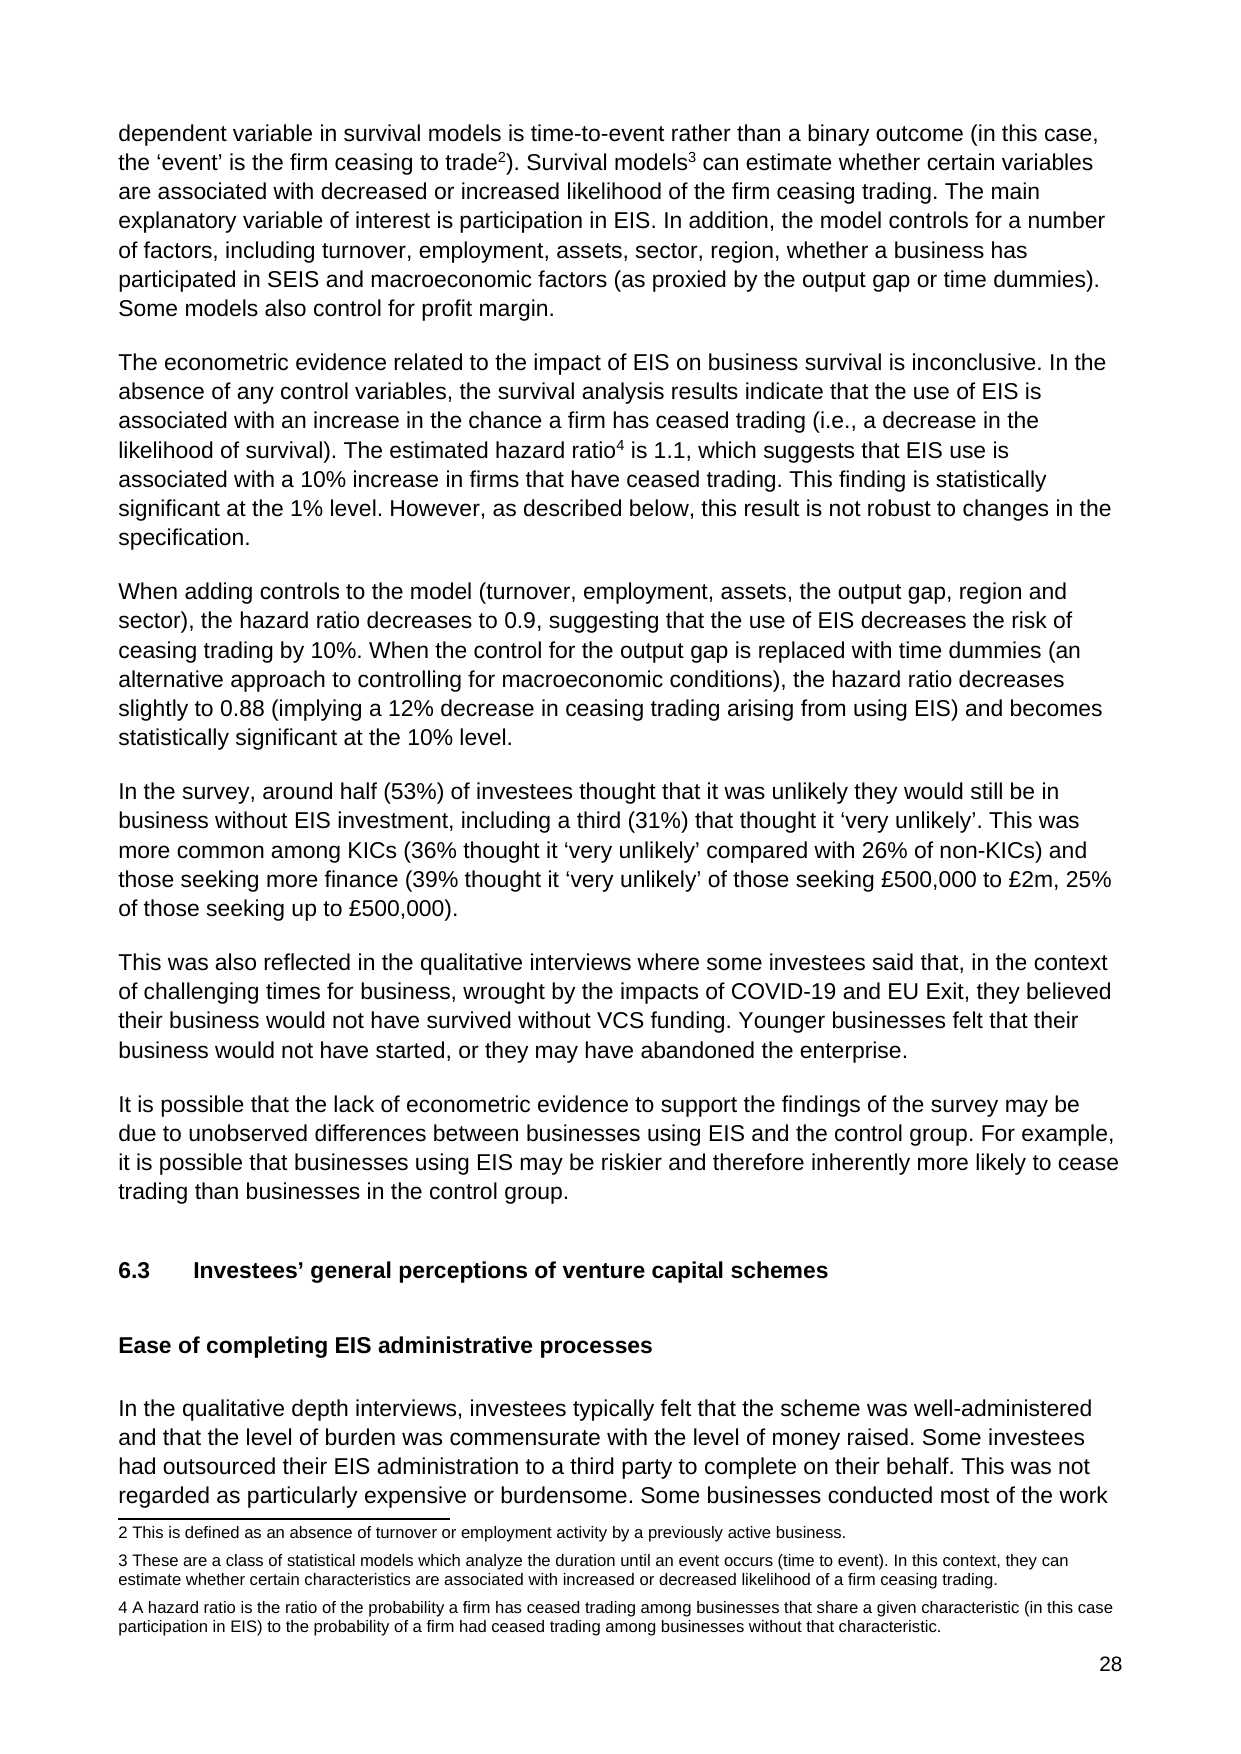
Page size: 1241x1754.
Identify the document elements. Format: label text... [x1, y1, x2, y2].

text When adding controls to the model (turnover, employment, assets, the output gap, region and sector), the hazard ratio decreases to 0.9, suggesting that the use of EIS decreases the risk of ceasing trading by 10%. When the control for the output gap is replaced with time dummies (an alternative approach to controlling for macroeconomic conditions), the hazard ratio decreases slightly to 0.88 (implying a 12% decrease in ceasing trading arising from using EIS) and becomes statistically significant at the 10% level. [118, 576, 1122, 751]
text The econometric evidence related to the impact of EIS on business survival is inconclusive. In the absence of any control variables, the survival analysis results indicate that the use of EIS is associated with an increase in the chance a firm has ceased trading (i.e., a decrease in the likelihood of survival). The estimated hazard ratio is 1.1, which suggests that EIS use is associated with a 10% increase in firms that have ceased trading. This finding is statistically significant at the 1% level. However, as described below, this result is not robust to changes in the specification. [118, 347, 1122, 551]
text This was also reflected in the qualitative interviews where some investees said that, in the context of challenging times for business, wrought by the impacts of COVID-19 and EU Exit, they believed their business would not have survived without VCS funding. Younger businesses felt that their business would not have started, or they may have abandoned the enterprise. [118, 947, 1122, 1064]
text In the survey, around half (53%) of investees thought that it was unlikely they would still be in business without EIS investment, including a third (31%) that thought it ‘very unlikely’. This was more common among KICs (36% thought it ‘very unlikely’ compared with 26% of non-KICs) and those seeking more finance (39% thought it ‘very unlikely’ of those seeking £500,000 to £2m, 25% of those seeking up to £500,000). [118, 776, 1122, 922]
text It is possible that the lack of econometric evidence to support the findings of the survey may be due to unobserved differences between businesses using EIS and the control group. For example, it is possible that businesses using EIS may be riskier and therefore inherently more likely to cease trading than businesses in the control group. [118, 1089, 1122, 1206]
text dependent variable in survival models is time-to-event rather than a binary outcome (in this case, the ‘event’ is the firm ceasing to trade). Survival models can estimate whether certain variables are associated with decreased or increased likelihood of the firm ceasing trading. The main explanatory variable of interest is participation in EIS. In addition, the model controls for a number of factors, including turnover, employment, assets, sector, region, whether a business has participated in SEIS and macroeconomic factors (as proxied by the output gap or time dummies). Some models also control for profit margin. [118, 118, 1122, 322]
text In the qualitative depth interviews, investees typically felt that the scheme was well-administered and that the level of burden was commensurate with the level of money raised. Some investees had outsourced their EIS administration to a third party to complete on their behalf. This was not regarded as particularly expensive or burdensome. Some businesses conducted most of the work [118, 1393, 1122, 1510]
text These are a class of statistical models which analyze the duration until an event occurs (time to event). In this context, they can estimate whether certain characteristics are associated with increased or decreased likelihood of a firm ceasing trading. [118, 1551, 1122, 1589]
subtitle Ease of completing EIS administrative processes [118, 1331, 1122, 1360]
subtitle Investees’ general perceptions of venture capital schemes [118, 1256, 1122, 1285]
text A hazard ratio is the ratio of the probability a firm has ceased trading among businesses that share a given characteristic (in this case participation in EIS) to the probability of a firm had ceased trading among businesses without that characteristic. [118, 1597, 1122, 1636]
text This is defined as an absence of turnover or employment activity by a previously active business. [118, 1523, 1122, 1542]
